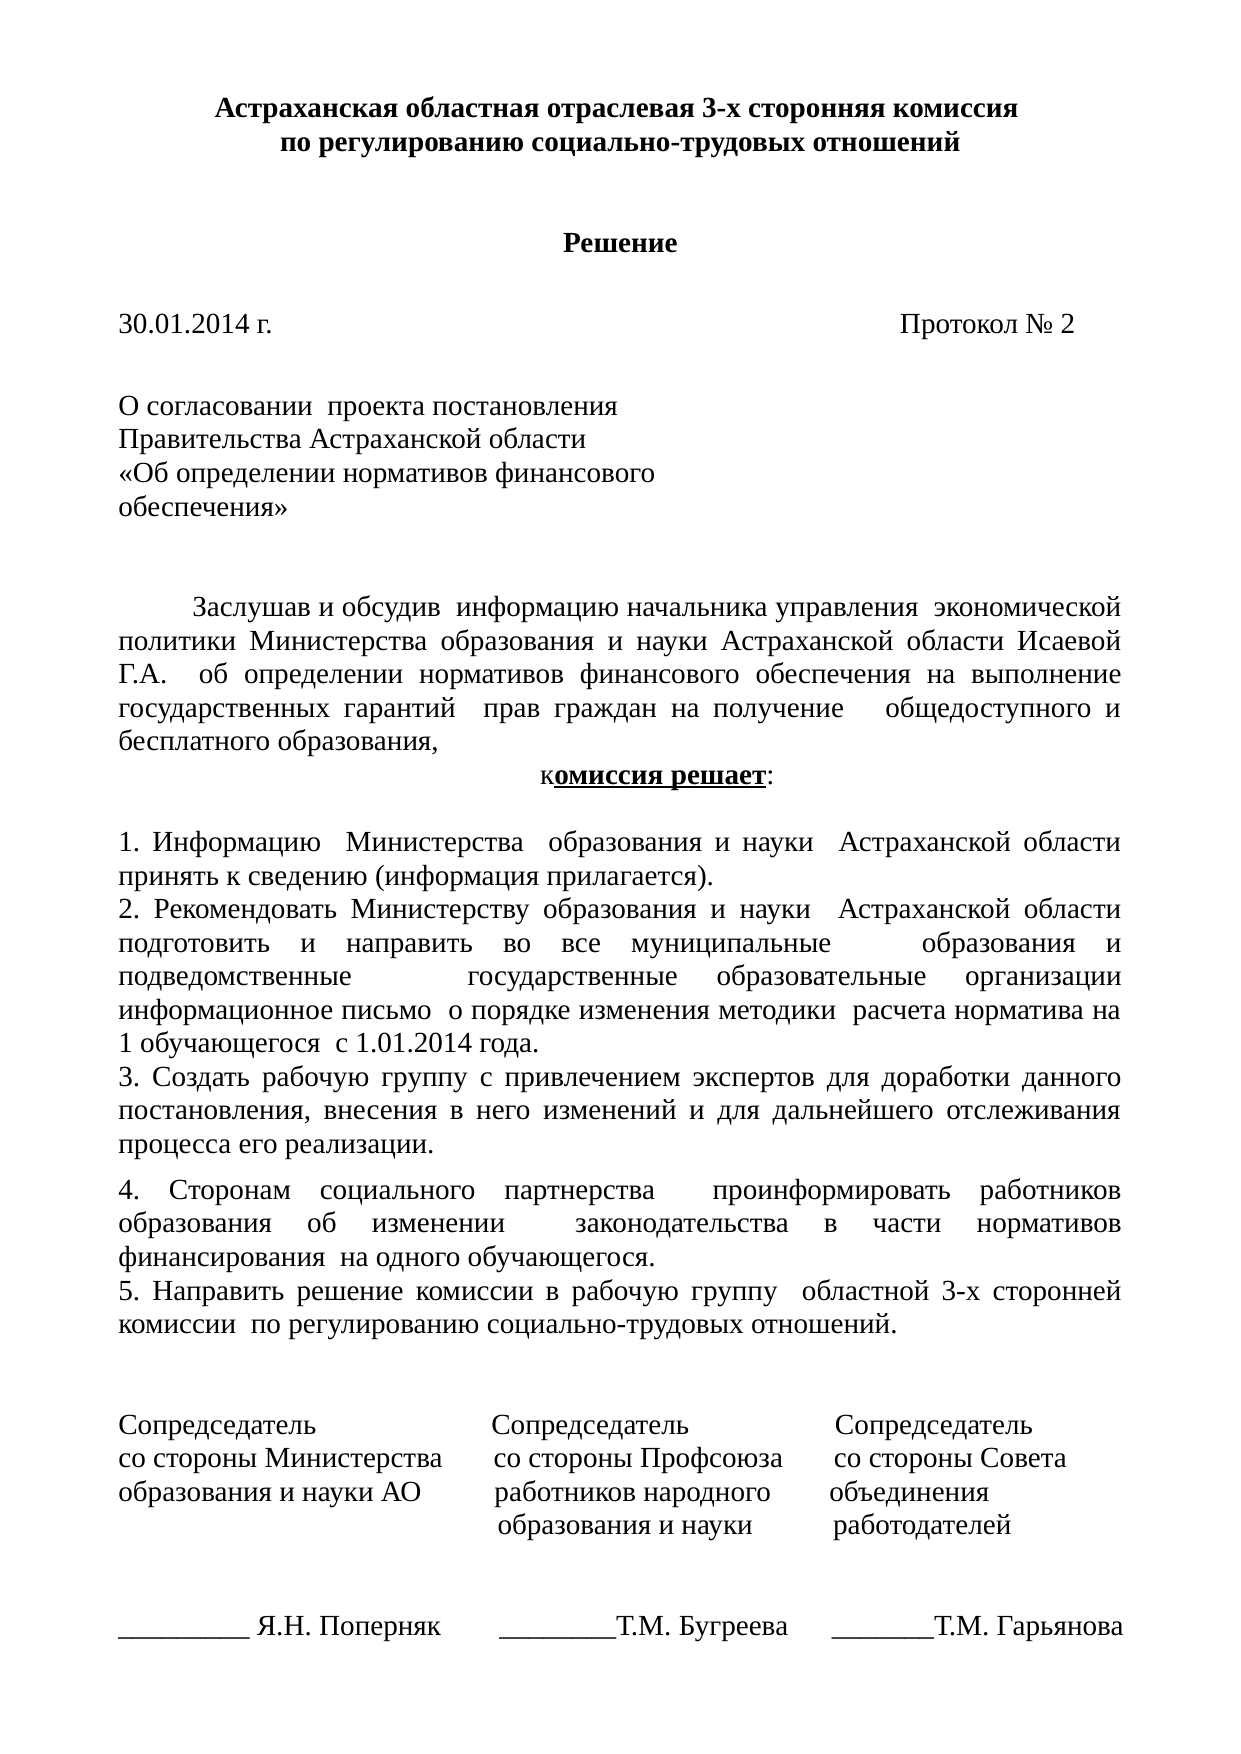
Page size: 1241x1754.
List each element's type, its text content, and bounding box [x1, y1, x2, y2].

text 5. Направить решение комиссии в рабочую группу областной 3-х сторонней комиссии по регулированию социально-трудовых отношений. [118, 1273, 1122, 1340]
text 3. Создать рабочую группу с привлечением экспертов для доработки данного постановления, внесения в него изменений и для дальнейшего отслеживания процесса его реализации. [118, 1059, 1122, 1159]
text Решение [118, 225, 1122, 258]
text «Об определении нормативов финансового [118, 455, 1122, 489]
text _________ Я.Н. Поперняк ________Т.М. Бугреева _______Т.М. Гарьянова [118, 1608, 1125, 1642]
text 4. Сторонам социального партнерства проинформировать работников образования об изменении законодательства в части нормативов финансирования на одного обучающегося. [118, 1172, 1122, 1273]
text Астраханская областная отраслевая 3-х сторонняя комиссия [118, 91, 1122, 124]
text образования и науки АО работников народного объединения [118, 1474, 1122, 1507]
text по регулированию социально-трудовых отношений [118, 124, 1122, 158]
text 1. Информацию Министерства образования и науки Астраханской области принять к сведению (информация прилагается). [118, 824, 1122, 891]
text образования и науки работодателей [118, 1507, 1122, 1541]
text Сопредседатель Сопредседатель Сопредседатель [118, 1407, 1122, 1440]
text 30.01.2014 г. Протокол № 2 [118, 306, 1122, 340]
text Правительства Астраханской области [118, 422, 1122, 455]
text О согласовании проекта постановления [118, 388, 1122, 422]
text комиссия решает: [118, 757, 1122, 791]
text Заслушав и обсудив информацию начальника управления экономической политики Министерства образования и науки Астраханской области Исаевой Г.А. об определении нормативов финансового обеспечения на выполнение государственных гарантий прав граждан на получение общедоступного и бесплатного образования, [118, 589, 1122, 757]
text обеспечения» [118, 489, 1122, 522]
text со стороны Министерства со стороны Профсоюза со стороны Совета [118, 1440, 1122, 1474]
text 2. Рекомендовать Министерству образования и науки Астраханской области подготовить и направить во все муниципальные образования и подведомственные государственные образовательные организации информационное письмо о порядке изменения методики расчета норматива на 1 обучающегося с 1.01.2014 года. [118, 891, 1122, 1059]
